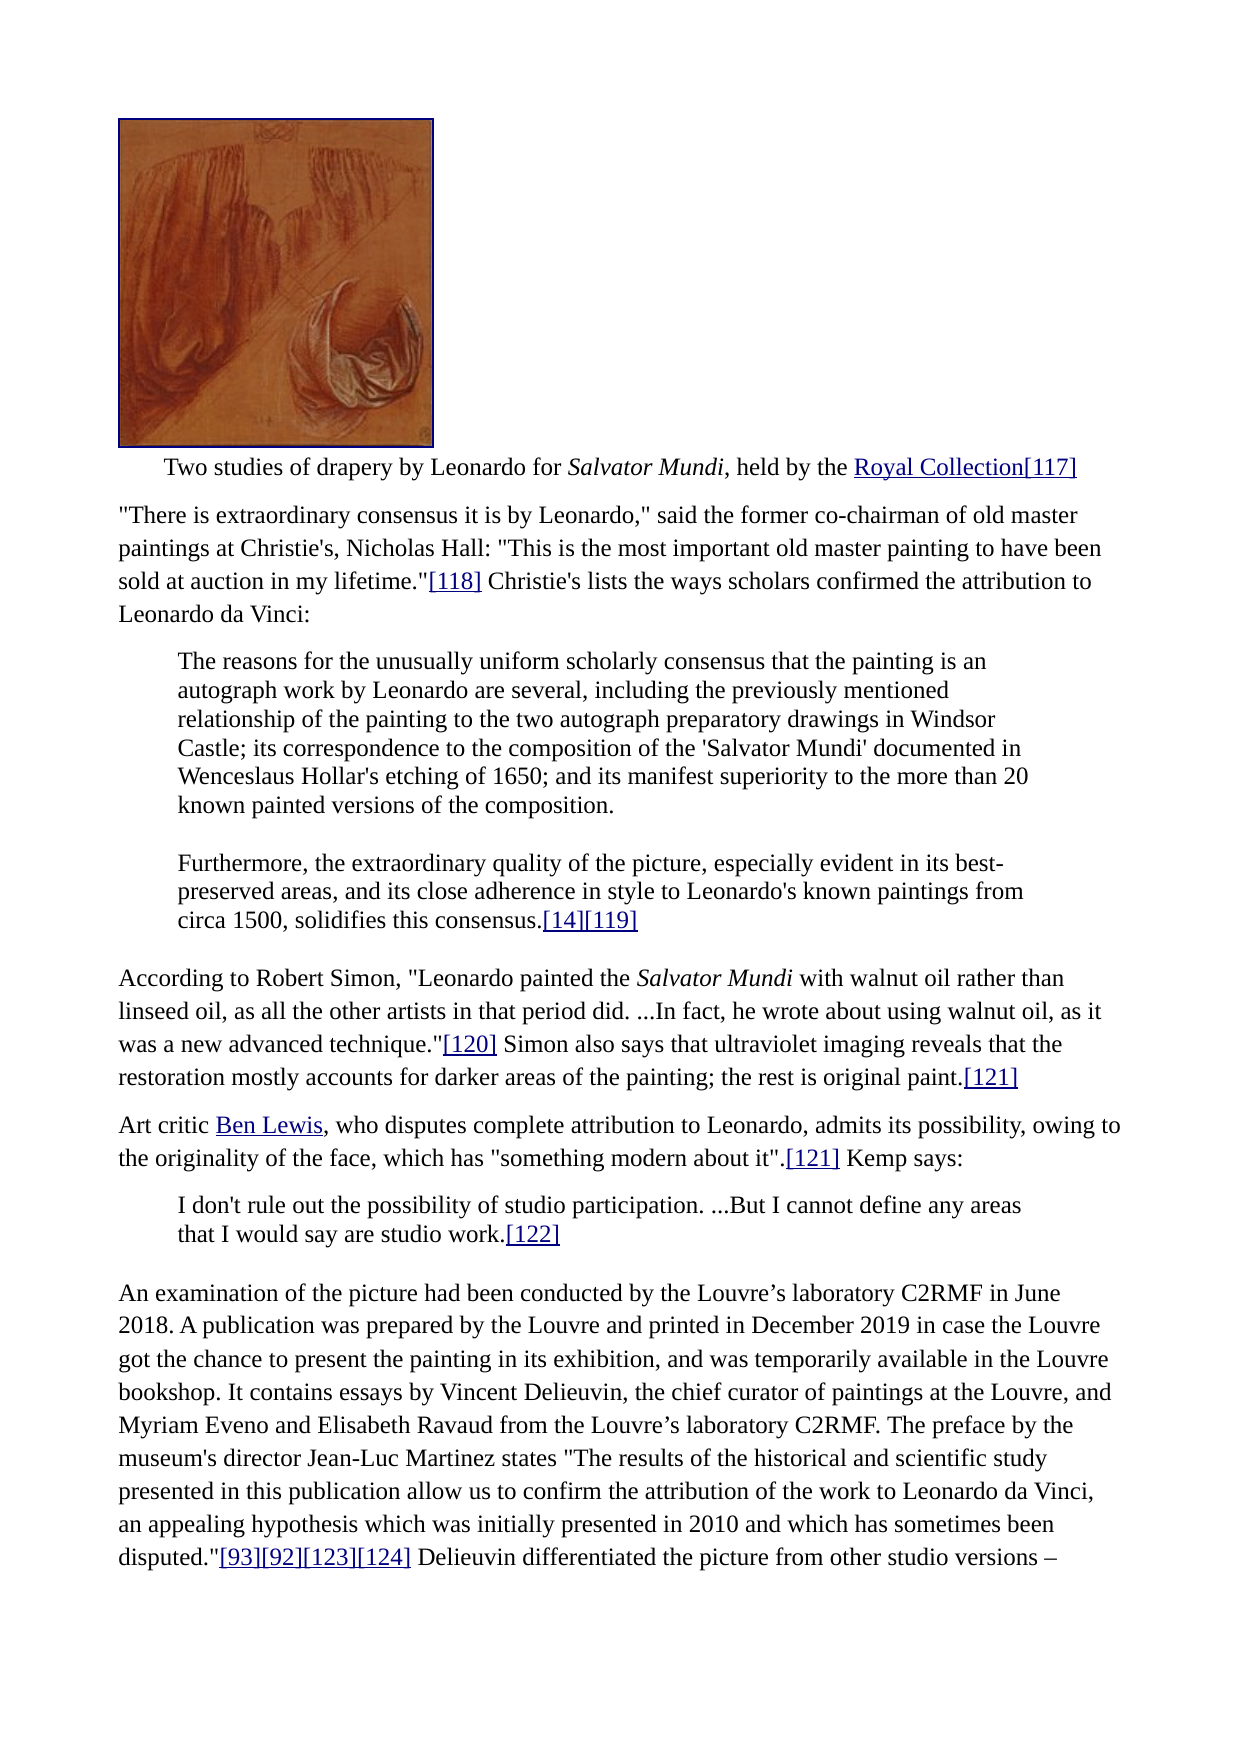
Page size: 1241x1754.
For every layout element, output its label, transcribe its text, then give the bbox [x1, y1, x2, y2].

text The reasons for the unusually uniform scholarly consensus that the painting is an autograph work by Leonardo are several, including the previously mentioned relationship of the painting to the two autograph preparatory drawings in Windsor Castle; its correspondence to the composition of the 'Salvator Mundi' documented in Wenceslaus Hollar's etching of 1650; and its manifest superiority to the more than 20 known painted versions of the composition. Furthermore, the extraordinary quality of the picture, especially evident in its best-preserved areas, and its close adherence in style to Leonardo's known paintings from circa 1500, solidifies this consensus.[14][119] [177, 646, 1063, 934]
text Art critic Ben Lewis, who disputes complete attribution to Leonardo, admits its possibility, owing to the originality of the face, which has "something modern about it".[121] Kemp says: [118, 1110, 1122, 1172]
text Two studies of drapery by Leonardo for Salvator Mundi, held by the Royal Collection[117] [118, 452, 1122, 481]
text I don't rule out the possibility of studio participation. ...But I cannot define any areas that I would say are studio work.[122] [177, 1191, 1063, 1248]
text An examination of the picture had been conducted by the Louvre’s laboratory C2RMF in June 2018. A publication was prepared by the Louvre and printed in December 2019 in case the Louvre got the chance to present the painting in its exhibition, and was temporarily available in the Louvre bookshop. It contains essays by Vincent Delieuvin, the chief curator of paintings at the Louvre, and Myriam Eveno and Elisabeth Ravaud from the Louvre’s laboratory C2RMF. The preface by the museum's director Jean-Luc Martinez states "The results of the historical and scientific study presented in this publication allow us to confirm the attribution of the work to Leonardo da Vinci, an appealing hypothesis which was initially presented in 2010 and which has sometimes been disputed."[93][92][123][124] Delieuvin differentiated the picture from other studio versions – [118, 1278, 1122, 1571]
text "There is extraordinary consensus it is by Leonardo," said the former co-chairman of old master paintings at Christie's, Nicholas Hall: "This is the most important old master painting to have been sold at auction in my lifetime."[118] Christie's lists the ways scholars confirmed the attribution to Leonardo da Vinci: [118, 500, 1122, 627]
text According to Robert Simon, "Leonardo painted the Salvator Mundi with walnut oil rather than linseed oil, as all the other artists in that period did. ...In fact, he wrote about using walnut oil, as it was a new advanced technique."[120] Simon also says that ultraviolet imaging reveals that the restoration mostly accounts for darker areas of the painting; the rest is original paint.[121] [118, 963, 1122, 1091]
picture [120, 120, 432, 446]
